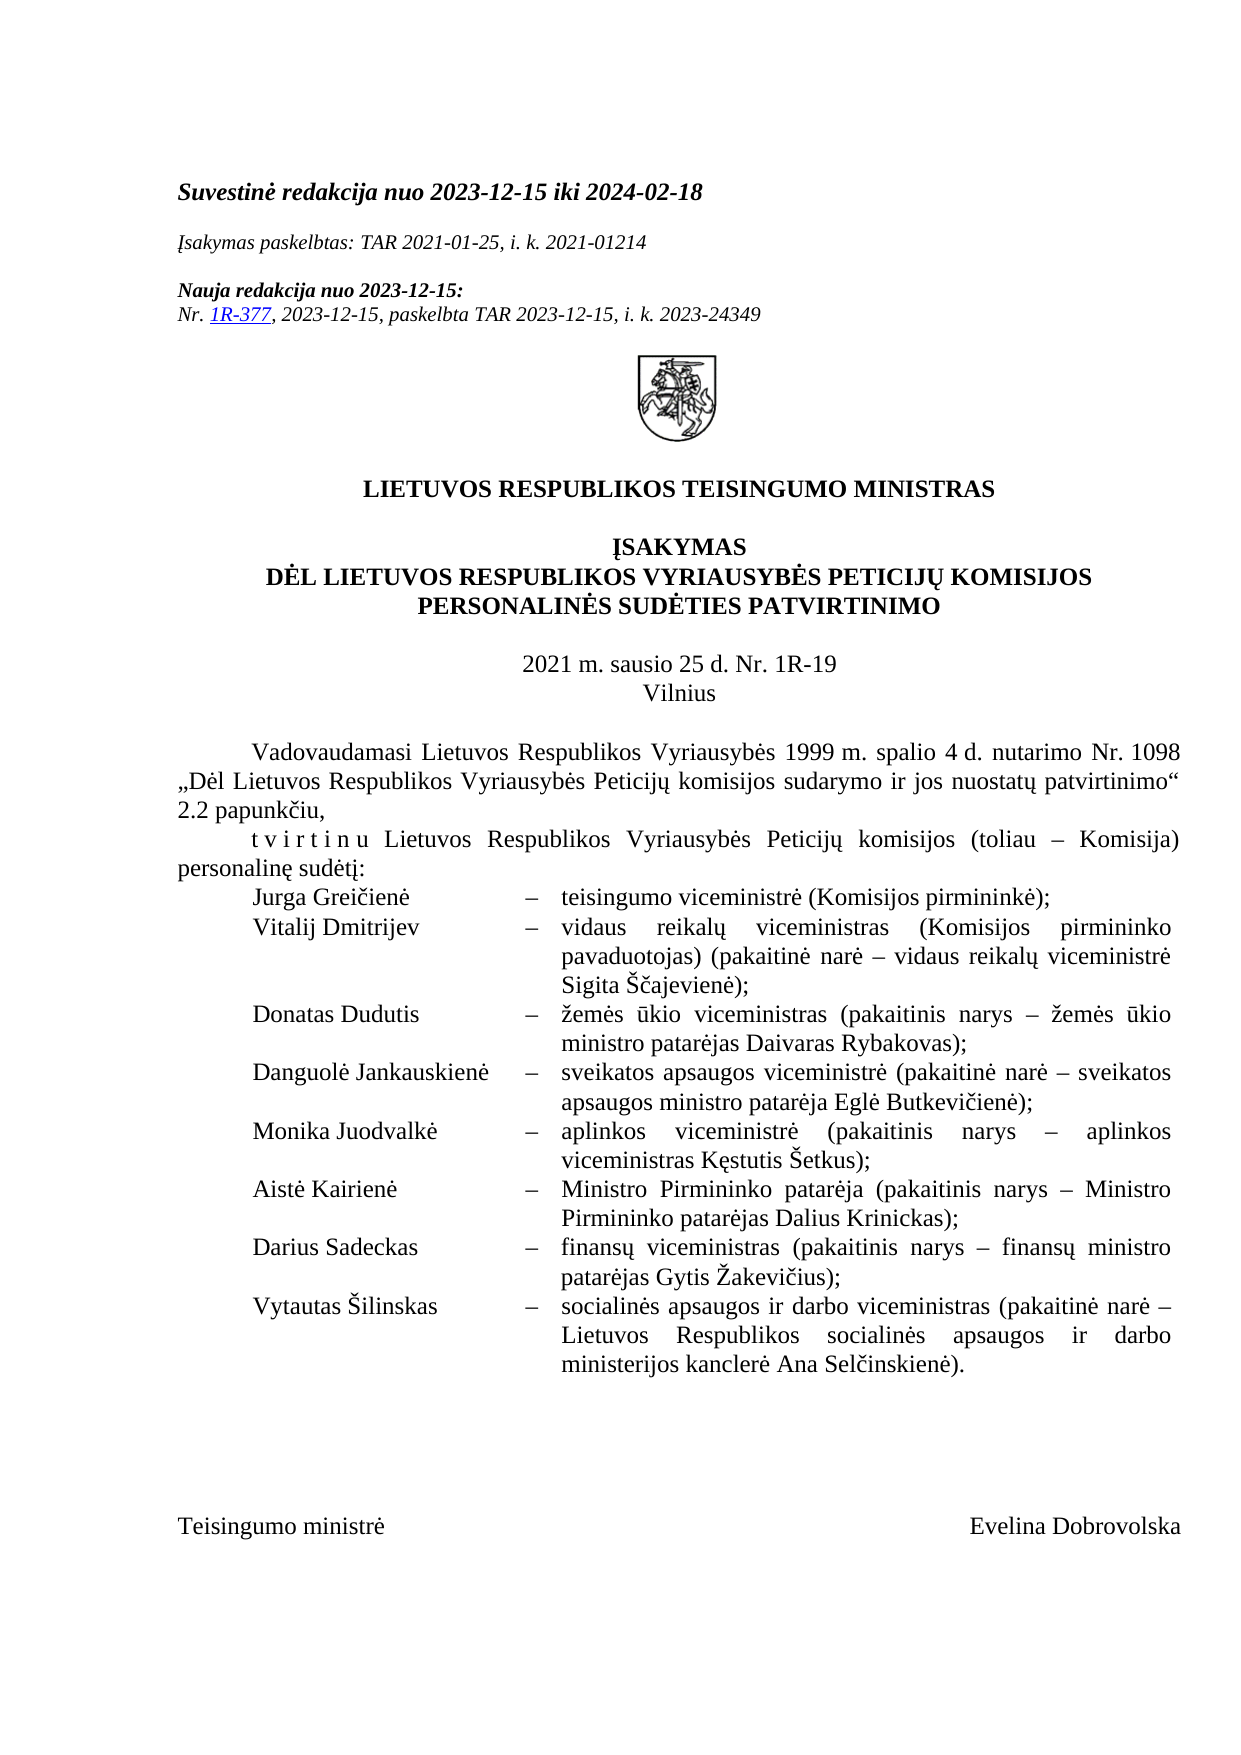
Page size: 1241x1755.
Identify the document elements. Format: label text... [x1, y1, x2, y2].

table_cell – [502, 1057, 561, 1115]
text Vilnius [177, 678, 1181, 707]
table_cell Vytautas Šilinskas [177, 1290, 502, 1378]
table_cell – [502, 1174, 561, 1232]
table_cell – [502, 999, 561, 1057]
table_cell – [502, 1232, 561, 1290]
table_cell Danguolė Jankauskienė [177, 1057, 502, 1115]
text LIETUVOS RESPUBLIKOS TEISINGUMO MINISTRAS [177, 474, 1181, 503]
text Nauja redakcija nuo 2023-12-15: [177, 278, 1181, 302]
table_cell vidaus reikalų viceministras (Komisijos pirmininko pavaduotojas) (pakaitinė narė – vidaus reikalų viceministrė Sigita Ščajevienė); [561, 911, 1172, 999]
table_cell žemės ūkio viceministras (pakaitinis narys – žemės ūkio ministro patarėjas Daivaras Rybakovas); [561, 999, 1172, 1057]
table_cell sveikatos apsaugos viceministrė (pakaitinė narė – sveikatos apsaugos ministro patarėja Eglė Butkevičienė); [561, 1057, 1172, 1115]
text tvirtinu Lietuvos Respublikos Vyriausybės Peticijų komisijos (toliau – Komisija) personalinę sudėtį: [177, 824, 1180, 882]
table_cell Aistė Kairienė [177, 1174, 502, 1232]
text DĖL LIETUVOS RESPUBLIKOS VYRIAUSYBĖS PETICIJŲ KOMISIJOS PERSONALINĖS SUDĖTIES PATVIRTINIMO [177, 561, 1181, 619]
table_cell finansų viceministras (pakaitinis narys – finansų ministro patarėjas Gytis Žakevičius); [561, 1232, 1172, 1290]
text Vadovaudamasi Lietuvos Respublikos Vyriausybės 1999 m. spalio 4 d. nutarimo Nr. 1098 „Dėl Lietuvos Respublikos Vyriausybės Peticijų komisijos sudarymo ir jos nuostatų patvirtinimo“ 2.2 papunkčiu, [177, 736, 1180, 824]
table_cell Vitalij Dmitrijev [177, 911, 502, 999]
text Teisingumo ministrė Evelina Dobrovolska [177, 1507, 1181, 1540]
table_header Jurga Greičienė [177, 882, 502, 911]
text ĮSAKYMAS [177, 532, 1181, 561]
text Suvestinė redakcija nuo 2023-12-15 iki 2024-02-18 [177, 177, 1181, 206]
table_cell Darius Sadeckas [177, 1232, 502, 1290]
table_cell – [502, 911, 561, 999]
text 2021 m. sausio 25 d. Nr. 1R-19 [177, 649, 1181, 678]
text Nr. 1R-377, 2023-12-15, paskelbta TAR 2023-12-15, i. k. 2023-24349 [177, 302, 1181, 326]
table_cell – [502, 1115, 561, 1174]
table_cell – [502, 1290, 561, 1378]
table_cell aplinkos viceministrė (pakaitinis narys – aplinkos viceministras Kęstutis Šetkus); [561, 1115, 1172, 1174]
table_cell socialinės apsaugos ir darbo viceministras (pakaitinė narė – Lietuvos Respublikos socialinės apsaugos ir darbo ministerijos kanclerė Ana Selčinskienė). [561, 1290, 1172, 1378]
table_cell Ministro Pirmininko patarėja (pakaitinis narys – Ministro Pirmininko patarėjas Dalius Krinickas); [561, 1174, 1172, 1232]
table_cell Monika Juodvalkė [177, 1115, 502, 1174]
table_cell Donatas Dudutis [177, 999, 502, 1057]
text Įsakymas paskelbtas: TAR 2021-01-25, i. k. 2021-01214 [177, 230, 1181, 254]
table_header teisingumo viceministrė (Komisijos pirmininkė); [561, 882, 1172, 911]
table_header – [502, 882, 561, 911]
